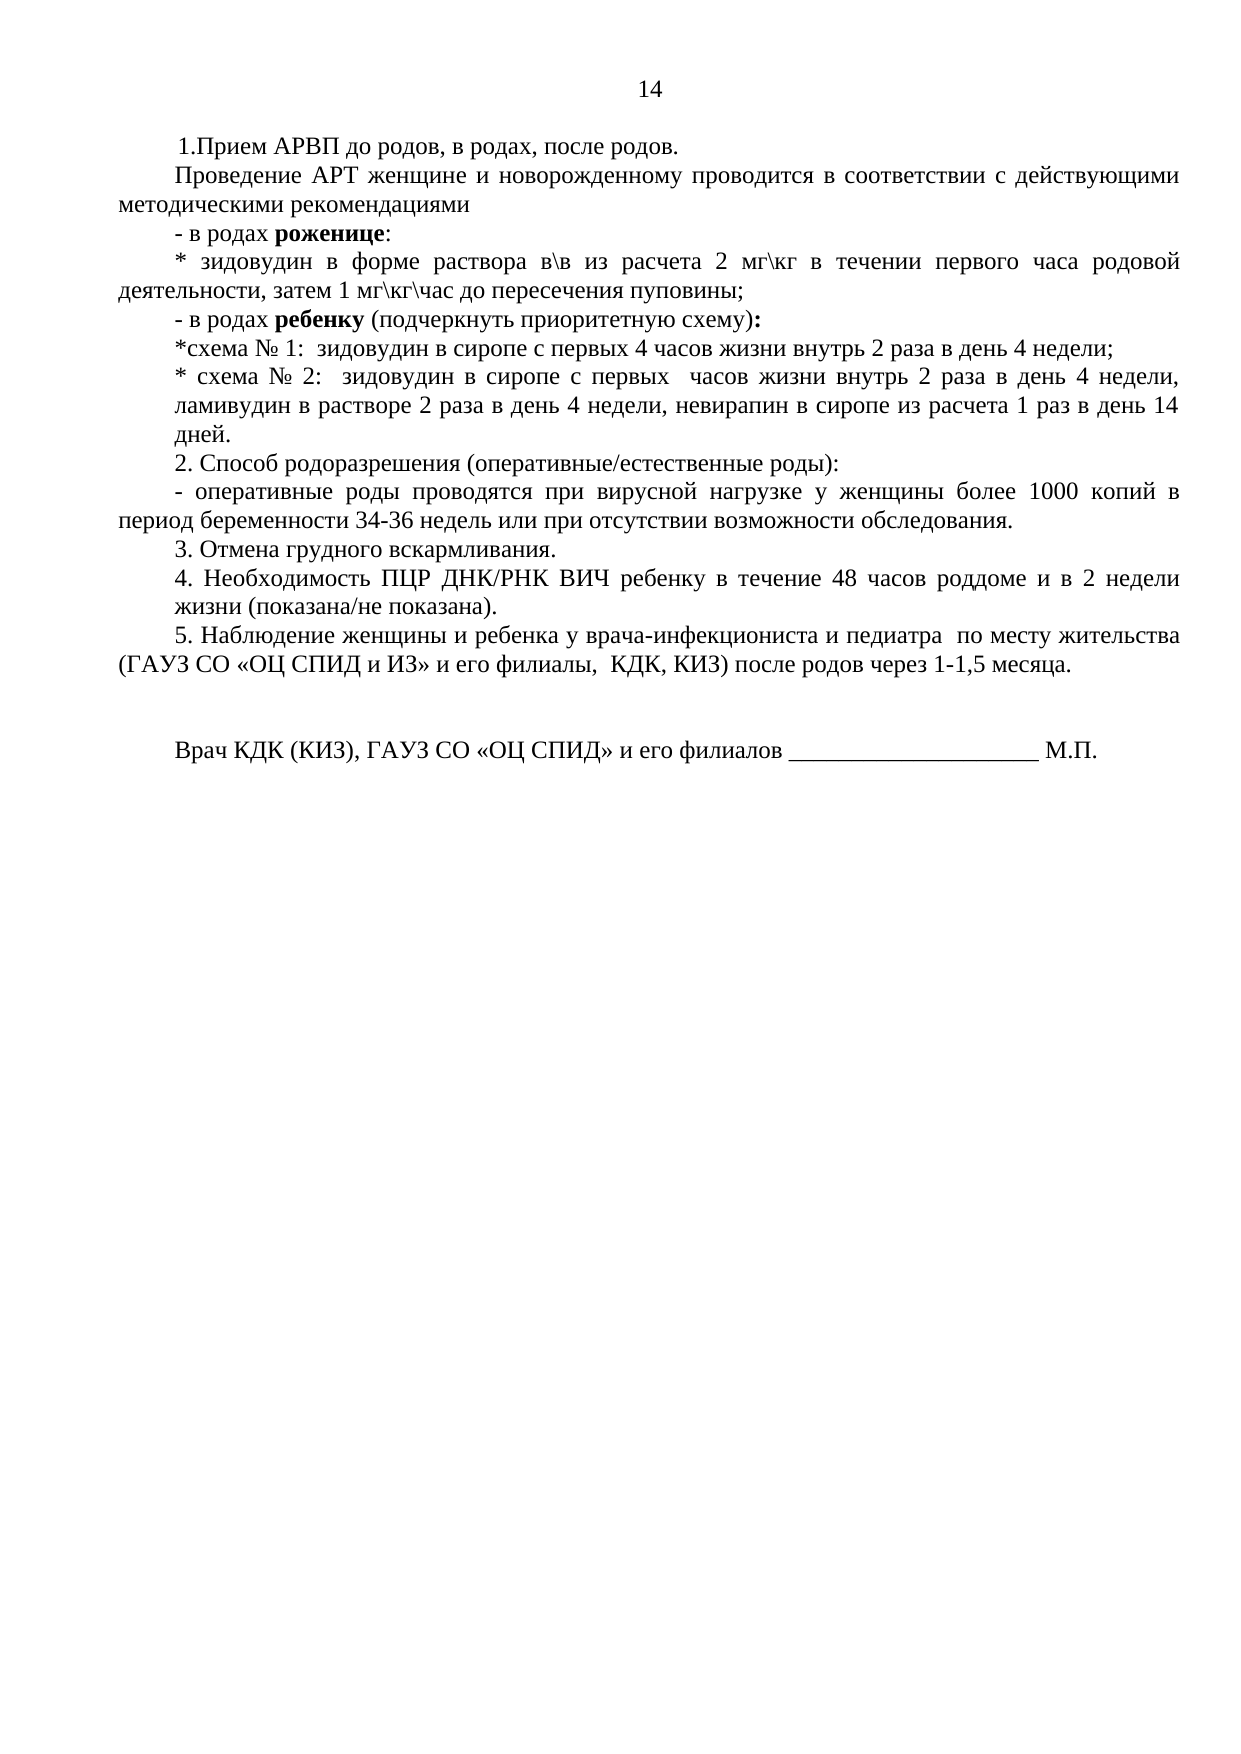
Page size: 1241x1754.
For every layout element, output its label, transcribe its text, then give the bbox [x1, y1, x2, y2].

text - в родах ребенку (подчеркнуть приоритетную схему): [174, 304, 1181, 333]
text 4. Необходимость ПЦР ДНК/РНК ВИЧ ребенку в течение 48 часов роддоме и в 2 недели жизни (показана/не показана). [174, 563, 1181, 620]
text - в родах роженице: [174, 218, 1181, 246]
text 5. Наблюдение женщины и ребенка у врача-инфекциониста и педиатра по месту жительства (ГАУЗ СО «ОЦ СПИД и ИЗ» и его филиалы, КДК, КИЗ) после родов через 1-1,5 месяца. [118, 620, 1181, 678]
text Врач КДК (КИЗ), ГАУЗ СО «ОЦ СПИД» и его филиалов ____________________ М.П. [174, 735, 1181, 764]
text 3. Отмена грудного вскармливания. [174, 534, 1181, 563]
text 1.Прием АРВП до родов, в родах, после родов. [177, 131, 1181, 160]
text Проведение АРТ женщине и новорожденному проводится в соответствии с действующими методическими рекомендациями [118, 160, 1181, 218]
text *схема № 1: зидовудин в сиропе с первых 4 часов жизни внутрь 2 раза в день 4 недели; [118, 333, 1181, 361]
text * зидовудин в форме раствора в\в из расчета 2 мг\кг в течении первого часа родовой деятельности, затем 1 мг\кг\час до пересечения пуповины; [118, 246, 1181, 304]
text - оперативные роды проводятся при вирусной нагрузке у женщины более 1000 копий в период беременности 34-36 недель или при отсутствии возможности обследования. [118, 476, 1181, 534]
text 2. Способ родоразрешения (оперативные/естественные роды): [174, 448, 1181, 476]
text * схема № 2: зидовудин в сиропе с первых часов жизни внутрь 2 раза в день 4 недели, ламивудин в растворе 2 раза в день 4 недели, невирапин в сиропе из расчета 1 раз в день 14 дней. [174, 361, 1181, 448]
